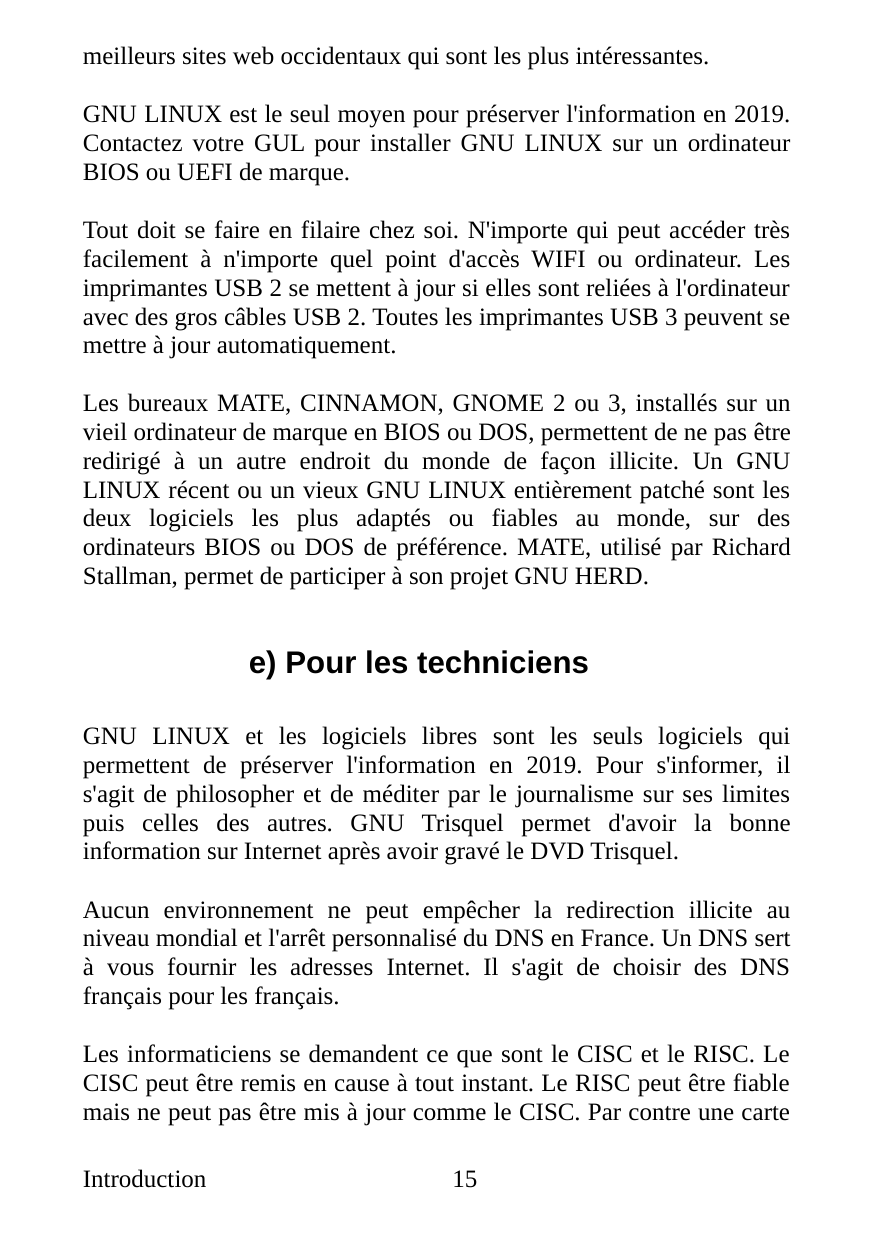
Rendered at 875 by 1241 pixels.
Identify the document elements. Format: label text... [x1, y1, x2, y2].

text Les bureaux MATE, CINNAMON, GNOME 2 ou 3, installés sur un vieil ordinateur de marque en BIOS ou DOS, permettent de ne pas être redirigé à un autre endroit du monde de façon illicite. Un GNU LINUX récent ou un vieux GNU LINUX entièrement patché sont les deux logiciels les plus adaptés ou fiables au monde, sur des ordinateurs BIOS ou DOS de préférence. MATE, utilisé par Richard Stallman, permet de participer à son projet GNU HERD. [83, 388, 791, 590]
text GNU LINUX est le seul moyen pour préserver l'information en 2019. Contactez votre GUL pour installer GNU LINUX sur un ordinateur BIOS ou UEFI de marque. [83, 99, 791, 186]
text Aucun environnement ne peut empêcher la redirection illicite au niveau mondial et l'arrêt personnalisé du DNS en France. Un DNS sert à vous fournir les adresses Internet. Il s'agit de choisir des DNS français pour les français. [83, 895, 791, 1010]
subtitle Pour les techniciens [83, 644, 791, 680]
text GNU LINUX et les logiciels libres sont les seuls logiciels qui permettent de préserver l'information en 2019. Pour s'informer, il s'agit de philosopher et de méditer par le journalisme sur ses limites puis celles des autres. GNU Trisquel permet d'avoir la bonne information sur Internet après avoir gravé le DVD Trisquel. [83, 721, 791, 865]
text meilleurs sites web occidentaux qui sont les plus intéressantes. [83, 41, 791, 70]
text Les informaticiens se demandent ce que sont le CISC et le RISC. Le CISC peut être remis en cause à tout instant. Le RISC peut être fiable mais ne peut pas être mis à jour comme le CISC. Par contre une carte [83, 1039, 791, 1125]
text Tout doit se faire en filaire chez soi. N'importe qui peut accéder très facilement à n'importe quel point d'accès WIFI ou ordinateur. Les imprimantes USB 2 se mettent à jour si elles sont reliées à l'ordinateur avec des gros câbles USB 2. Toutes les imprimantes USB 3 peuvent se mettre à jour automatiquement. [83, 215, 791, 359]
